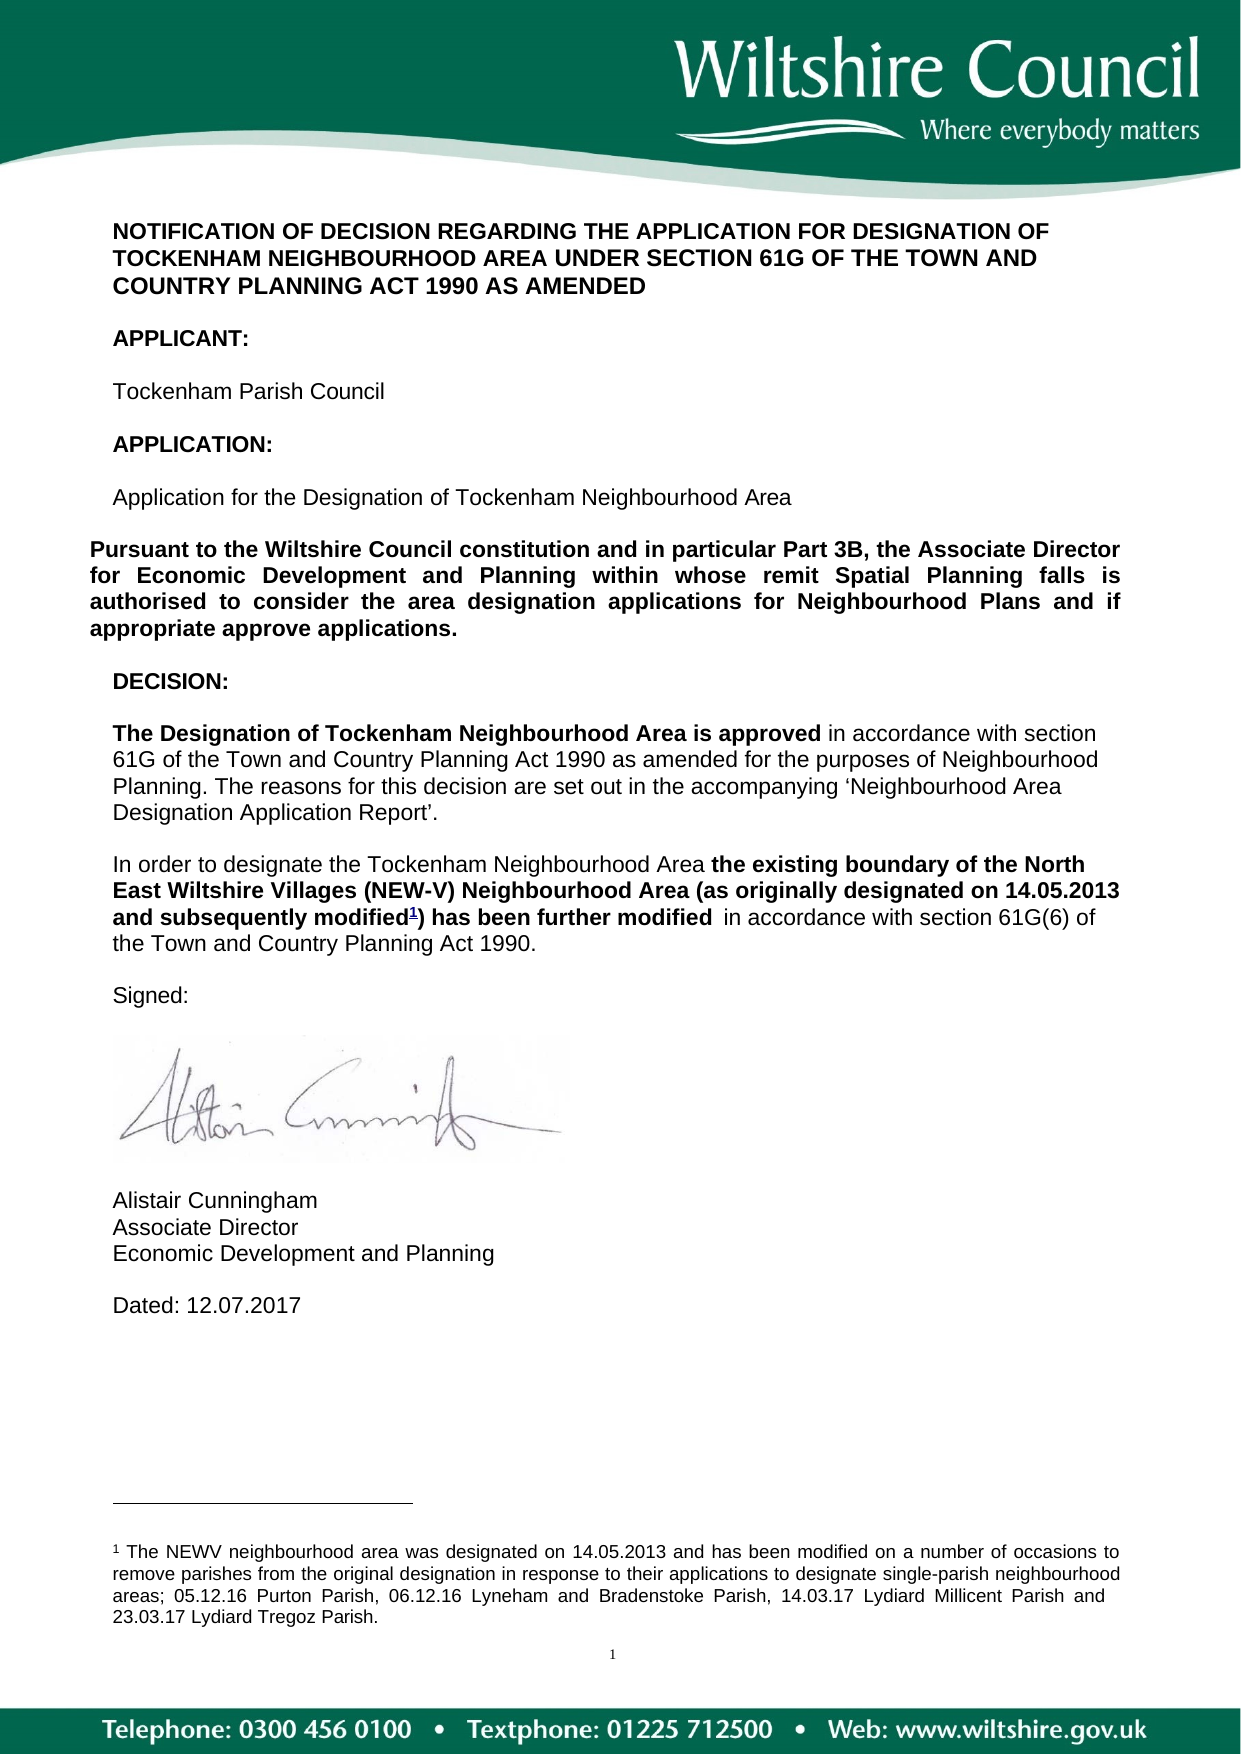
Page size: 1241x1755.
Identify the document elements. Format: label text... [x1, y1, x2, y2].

text 23.03.17 Lydiard Tregoz Parish. [112, 1606, 1159, 1627]
text NOTIFICATION OF DECISION REGARDING THE APPLICATION FOR DESIGNATION OF TOCKENHAM NEIGHBOURHOOD AREA UNDER SECTION 61G OF THE TOWN AND COUNTRY PLANNING ACT 1990 AS AMENDED [112, 218, 1120, 299]
subtitle APPLICANT: [112, 325, 1159, 351]
text Tockenham Parish Council [112, 378, 1159, 404]
text Alistair Cunningham Associate Director [112, 1187, 413, 1240]
text Economic Development and Planning Dated: 12.07.2017 [112, 1240, 556, 1318]
subtitle APPLICATION: [112, 431, 1159, 457]
text Signed: [112, 982, 1159, 1009]
text 1 The NEWV neighbourhood area was designated on 14.05.2013 and has been modified on a number of occasions to remove parishes from the original designation in response to their applications to designate single-parish neighbourhood areas; 05.12.16 Purton Parish, 06.12.16 Lyneham and Bradenstoke Parish, 14.03.17 Lydiard Millicent Parish and [112, 1541, 1121, 1606]
text In order to designate the Tockenham Neighbourhood Area the existing boundary of the North East Wiltshire Villages (NEW-V) Neighbourhood Area (as originally designated on 14.05.2013 and subsequently modified1) has been further modified in accordance with section 61G(6) of the Town and Country Planning Act 1990. [112, 851, 1120, 957]
subtitle Pursuant to the Wiltshire Council constitution and in particular Part 3B, the Associate Director for Economic Development and Planning within whose remit Spatial Planning falls is authorised to consider the area designation applications for Neighbourhood Plans and if appropriate approve applications. [89, 536, 1121, 641]
text DECISION: [112, 668, 1159, 694]
text The Designation of Tockenham Neighbourhood Area is approved in accordance with section 61G of the Town and Country Planning Act 1990 as amended for the purposes of Neighbourhood Planning. The reasons for this decision are set out in the accompanying ‘Neighbourhood Area Designation Application Report’. [112, 720, 1120, 826]
text Application for the Designation of Tockenham Neighbourhood Area [112, 483, 1159, 510]
